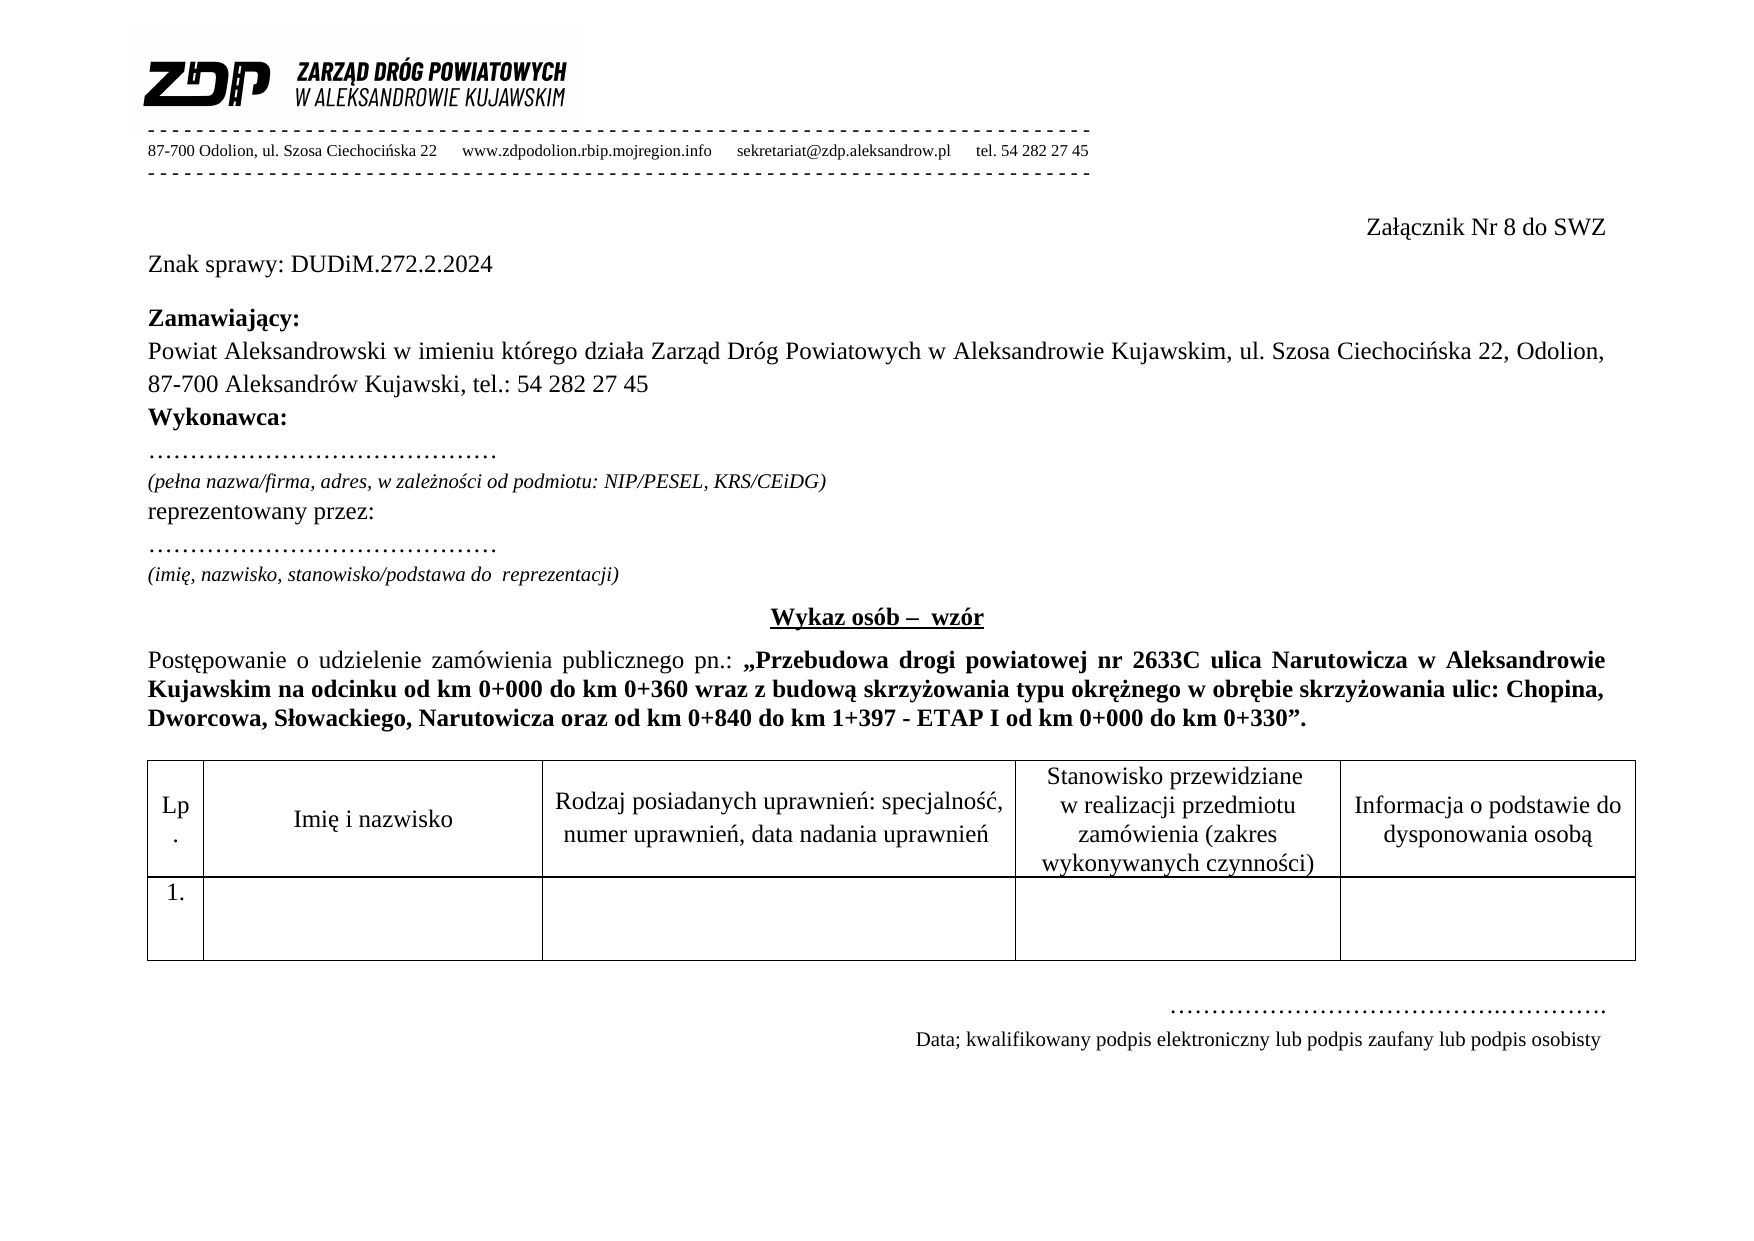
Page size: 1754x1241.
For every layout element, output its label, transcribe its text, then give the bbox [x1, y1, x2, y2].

table_header Lp. [148, 761, 203, 876]
text Powiat Aleksandrowski w imieniu którego działa Zarząd Dróg Powiatowych w Aleksandrowie Kujawskim, ul. Szosa Ciechocińska 22, Odolion, 87-700 Aleksandrów Kujawski, tel.: 54 282 27 45 [148, 336, 1606, 398]
table_header Imię i nazwisko [204, 761, 542, 876]
text Znak sprawy: DUDiM.272.2.2024 [148, 249, 1606, 278]
table_header Stanowisko przewidziane w realizacji przedmiotu zamówienia (zakres wykonywanych czynności) [1016, 761, 1340, 876]
table_header Informacja o podstawie do dysponowania osobą [1341, 761, 1635, 876]
text Wykonawca: [148, 402, 1606, 431]
text (pełna nazwa/firma, adres, w zależności od podmiotu: NIP/PESEL, KRS/CEiDG) [148, 468, 1119, 493]
table_header Rodzaj posiadanych uprawnień: specjalność, numer uprawnień, data nadania uprawnień [543, 761, 1015, 876]
table_cell [1341, 878, 1635, 960]
text reprezentowany przez: [148, 496, 1606, 525]
table_cell 1. [148, 878, 203, 960]
text (imię, nazwisko, stanowisko/podstawa do reprezentacji) [148, 562, 986, 586]
text Zamawiający: [148, 303, 1606, 332]
subtitle Załącznik Nr 8 do SWZ [148, 212, 1606, 241]
text Data; kwalifikowany podpis elektroniczny lub podpis zaufany lub podpis osobisty [148, 1023, 1606, 1051]
table_cell [1016, 878, 1340, 960]
text Wykaz osób – wzór [148, 602, 1606, 631]
text …………………………………… [148, 436, 1119, 464]
text Postępowanie o udzielenie zamówienia publicznego pn.: „Przebudowa drogi powiatowej nr 2633C ulica Narutowicza w Aleksandrowie Kujawskim na odcinku od km 0+000 do km 0+360 wraz z budową skrzyżowania typu okrężnego w obrębie skrzyżowania ulic: Chopina, Dworcowa, Słowackiego, Narutowicza oraz od km 0+840 do km 1+397 - ETAP I od km 0+000 do km 0+330”. [148, 645, 1606, 732]
text ………………………………….…………. [148, 990, 1606, 1018]
text …………………………………… [148, 529, 1222, 558]
table_cell [204, 878, 542, 960]
table_cell [543, 878, 1015, 960]
